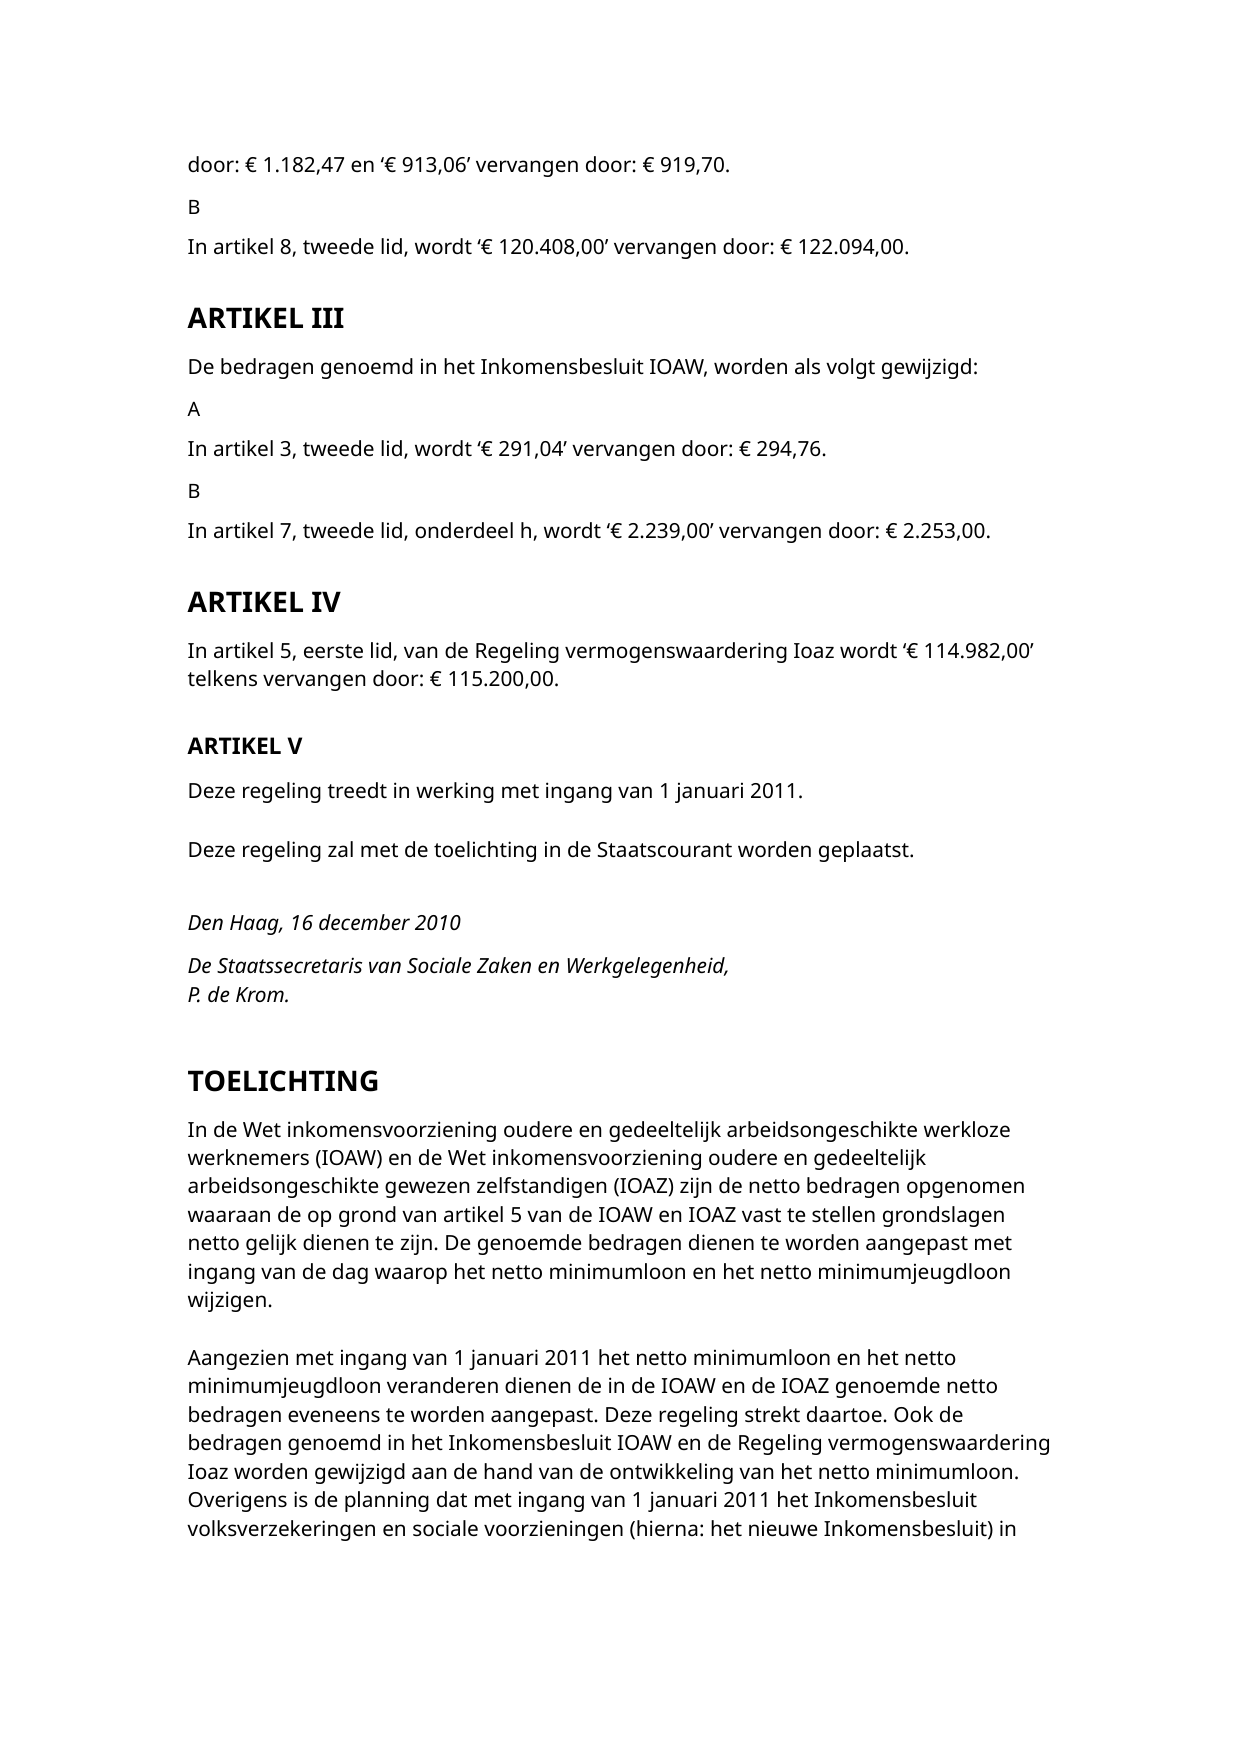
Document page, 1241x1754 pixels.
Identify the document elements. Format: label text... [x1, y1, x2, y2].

text Deze regeling treedt in werking met ingang van 1 januari 2011. [187, 776, 1053, 805]
text Aangezien met ingang van 1 januari 2011 het netto minimumloon en het netto minimumjeugdloon veranderen dienen de in de IOAW en de IOAZ genoemde netto bedragen eveneens te worden aangepast. Deze regeling strekt daartoe. Ook de bedragen genoemd in het Inkomensbesluit IOAW en de Regeling vermogenswaardering Ioaz worden gewijzigd aan de hand van de ontwikkeling van het netto minimumloon. Overigens is de planning dat met ingang van 1 januari 2011 het Inkomensbesluit volksverzekeringen en sociale voorzieningen (hierna: het nieuwe Inkomensbesluit) in [187, 1343, 1053, 1542]
text De bedragen genoemd in het Inkomensbesluit IOAW, worden als volgt gewijzigd: [187, 352, 1053, 380]
text door: € 1.182,47 en ‘€ 913,06’ vervangen door: € 919,70. [187, 150, 1053, 178]
text B [187, 477, 1053, 504]
text A [187, 395, 1053, 422]
text Deze regeling zal met de toelichting in de Staatscourant worden geplaatst. [187, 835, 1053, 863]
text De Staatssecretaris van Sociale Zaken en Werkgelegenheid, [187, 952, 1053, 980]
text In artikel 8, tweede lid, wordt ‘€ 120.408,00’ vervangen door: € 122.094,00. [187, 232, 1053, 261]
subtitle ARTIKEL III [187, 298, 1053, 337]
subtitle TOELICHTING [187, 1061, 1053, 1100]
text P. de Krom. [187, 980, 1053, 1008]
text In artikel 5, eerste lid, van de Regeling vermogenswaardering Ioaz wordt ‘€ 114.982,00’ telkens vervangen door: € 115.200,00. [187, 636, 1053, 693]
text In artikel 3, tweede lid, wordt ‘€ 291,04’ vervangen door: € 294,76. [187, 434, 1053, 462]
subtitle ARTIKEL IV [187, 582, 1053, 621]
subtitle ARTIKEL V [187, 730, 1053, 761]
text In de Wet inkomensvoorziening oudere en gedeeltelijk arbeidsongeschikte werkloze werknemers (IOAW) en de Wet inkomensvoorziening oudere en gedeeltelijk arbeidsongeschikte gewezen zelfstandigen (IOAZ) zijn de netto bedragen opgenomen waaraan de op grond van artikel 5 van de IOAW en IOAZ vast te stellen grondslagen netto gelijk dienen te zijn. De genoemde bedragen dienen te worden aangepast met ingang van de dag waarop het netto minimumloon en het netto minimumjeugdloon wijzigen. [187, 1115, 1053, 1314]
text B [187, 193, 1053, 220]
text Den Haag, 16 december 2010 [187, 908, 1053, 937]
text In artikel 7, tweede lid, onderdeel h, wordt ‘€ 2.239,00’ vervangen door: € 2.253,00. [187, 516, 1053, 544]
